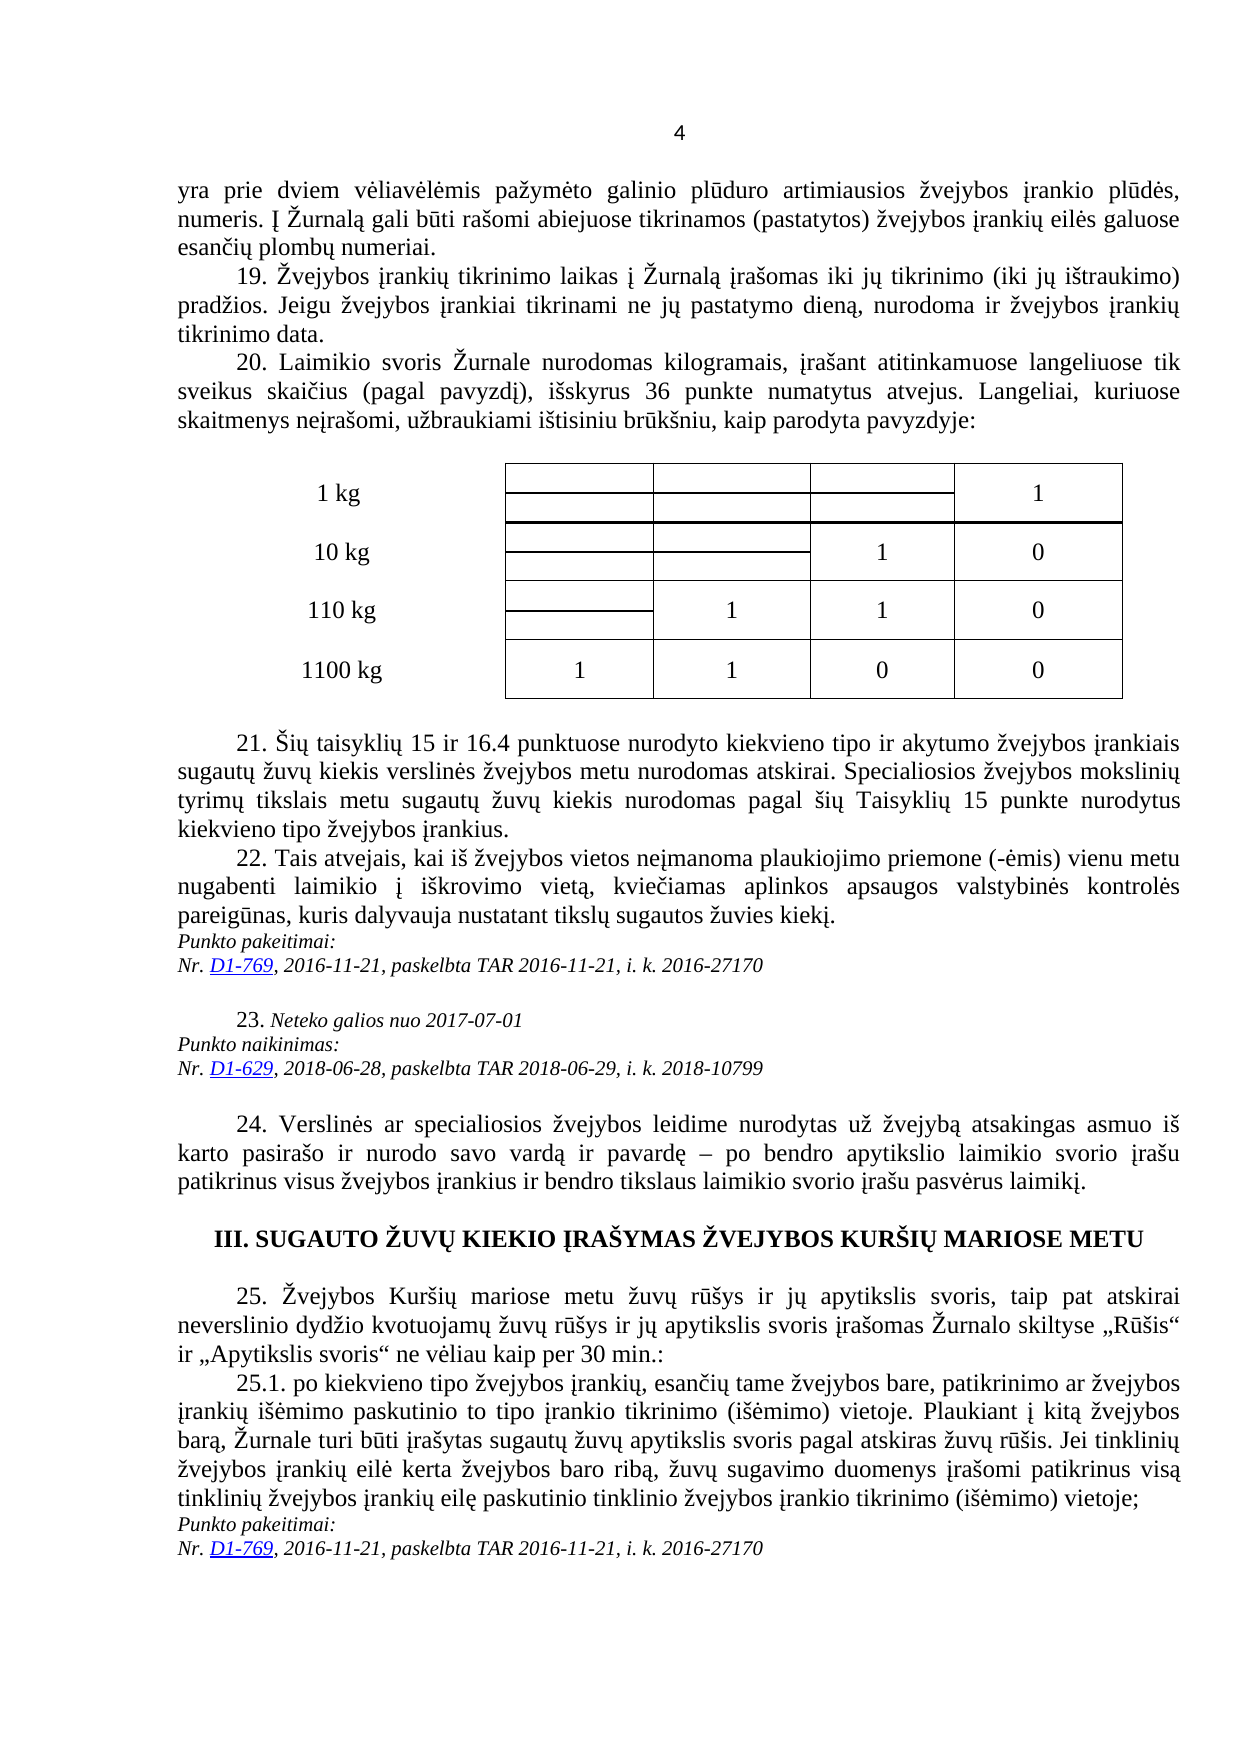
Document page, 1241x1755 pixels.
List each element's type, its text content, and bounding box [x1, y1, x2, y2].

table_header [506, 464, 653, 492]
table_cell 1 [506, 640, 653, 698]
table_header [811, 464, 954, 492]
table_header [654, 464, 810, 492]
text yra prie dviem vėliavėlėmis pažymėto galinio plūduro artimiausios žvejybos įrankio plūdės, numeris. Į Žurnalą gali būti rašomi abiejuose tikrinamos (pastatytos) žvejybos įrankių eilės galuose esančių plombų numeriai. [177, 175, 1181, 261]
text 25. Žvejybos Kuršių mariose metu žuvų rūšys ir jų apytikslis svoris, taip pat atskirai neverslinio dydžio kvotuojamų žuvų rūšys ir jų apytikslis svoris įrašomas Žurnalo skiltyse „Rūšis“ ir „Apytikslis svoris“ ne vėliau kaip per 30 min.: [177, 1281, 1181, 1368]
table_cell 1 [811, 581, 954, 639]
table_cell 0 [955, 581, 1122, 639]
table_header 1 kg [177, 463, 505, 521]
text Nr. D1-769, 2016-11-21, paskelbta TAR 2016-11-21, i. k. 2016-27170 [177, 953, 1181, 977]
table_cell [811, 494, 954, 521]
table_cell 1 [654, 640, 810, 698]
text 19. Žvejybos įrankių tikrinimo laikas į Žurnalą įrašomas iki jų tikrinimo (iki jų ištraukimo) pradžios. Jeigu žvejybos įrankiai tikrinami ne jų pastatymo dieną, nurodoma ir žvejybos įrankių tikrinimo data. [177, 261, 1181, 347]
table_cell [506, 612, 653, 639]
table_cell 1100 kg [177, 639, 505, 698]
table_cell [506, 494, 653, 521]
text Punkto naikinimas: [177, 1032, 1181, 1056]
table_cell [506, 524, 653, 551]
table_cell [654, 524, 810, 551]
text 24. Verslinės ar specialiosios žvejybos leidime nurodytas už žvejybą atsakingas asmuo iš karto pasirašo ir nurodo savo vardą ir pavardę – po bendro apytikslio laimikio svorio įrašu patikrinus visus žvejybos įrankius ir bendro tikslaus laimikio svorio įrašu pasvėrus laimikį. [177, 1109, 1181, 1195]
text 22. Tais atvejais, kai iš žvejybos vietos neįmanoma plaukiojimo priemone (-ėmis) vienu metu nugabenti laimikio į iškrovimo vietą, kviečiamas aplinkos apsaugos valstybinės kontrolės pareigūnas, kuris dalyvauja nustatant tikslų sugautos žuvies kiekį. [177, 843, 1181, 929]
table_header 1 [955, 464, 1122, 521]
table_cell [506, 581, 653, 610]
text III. SUGAUTO ŽUVŲ KIEKIO ĮRAŠYMAS ŽVEJYBOS KURŠIŲ MARIOSE METU [177, 1224, 1181, 1253]
table_cell [654, 494, 810, 521]
table_cell 1 [654, 581, 810, 639]
table_cell 1 [811, 524, 954, 580]
table_cell 110 kg [177, 580, 505, 639]
table_cell [506, 553, 653, 580]
text Punkto pakeitimai: [177, 929, 1181, 953]
table_cell [654, 553, 810, 580]
table_cell 10 kg [177, 521, 505, 580]
text Nr. D1-769, 2016-11-21, paskelbta TAR 2016-11-21, i. k. 2016-27170 [177, 1536, 1181, 1559]
text Nr. D1-629, 2018-06-28, paskelbta TAR 2018-06-29, i. k. 2018-10799 [177, 1056, 1181, 1080]
table_cell 0 [955, 524, 1122, 580]
table_cell 0 [811, 640, 954, 698]
text 25.1. po kiekvieno tipo žvejybos įrankių, esančių tame žvejybos bare, patikrinimo ar žvejybos įrankių išėmimo paskutinio to tipo įrankio tikrinimo (išėmimo) vietoje. Plaukiant į kitą žvejybos barą, Žurnale turi būti įrašytas sugautų žuvų apytikslis svoris pagal atskiras žuvų rūšis. Jei tinklinių žvejybos įrankių eilė kerta žvejybos baro ribą, žuvų sugavimo duomenys įrašomi patikrinus visą tinklinių žvejybos įrankių eilę paskutinio tinklinio žvejybos įrankio tikrinimo (išėmimo) vietoje; [177, 1368, 1181, 1511]
text 20. Laimikio svoris Žurnale nurodomas kilogramais, įrašant atitinkamuose langeliuose tik sveikus skaičius (pagal pavyzdį), išskyrus 36 punkte numatytus atvejus. Langeliai, kuriuose skaitmenys neįrašomi, užbraukiami ištisiniu brūkšniu, kaip parodyta pavyzdyje: [177, 347, 1181, 434]
text Punkto pakeitimai: [177, 1511, 1181, 1536]
text 23. Neteko galios nuo 2017-07-01 [177, 1006, 1181, 1032]
text 21. Šių taisyklių 15 ir 16.4 punktuose nurodyto kiekvieno tipo ir akytumo žvejybos įrankiais sugautų žuvų kiekis verslinės žvejybos metu nurodomas atskirai. Specialiosios žvejybos mokslinių tyrimų tikslais metu sugautų žuvų kiekis nurodomas pagal šių Taisyklių 15 punkte nurodytus kiekvieno tipo žvejybos įrankius. [177, 728, 1181, 843]
table_cell 0 [955, 640, 1122, 698]
